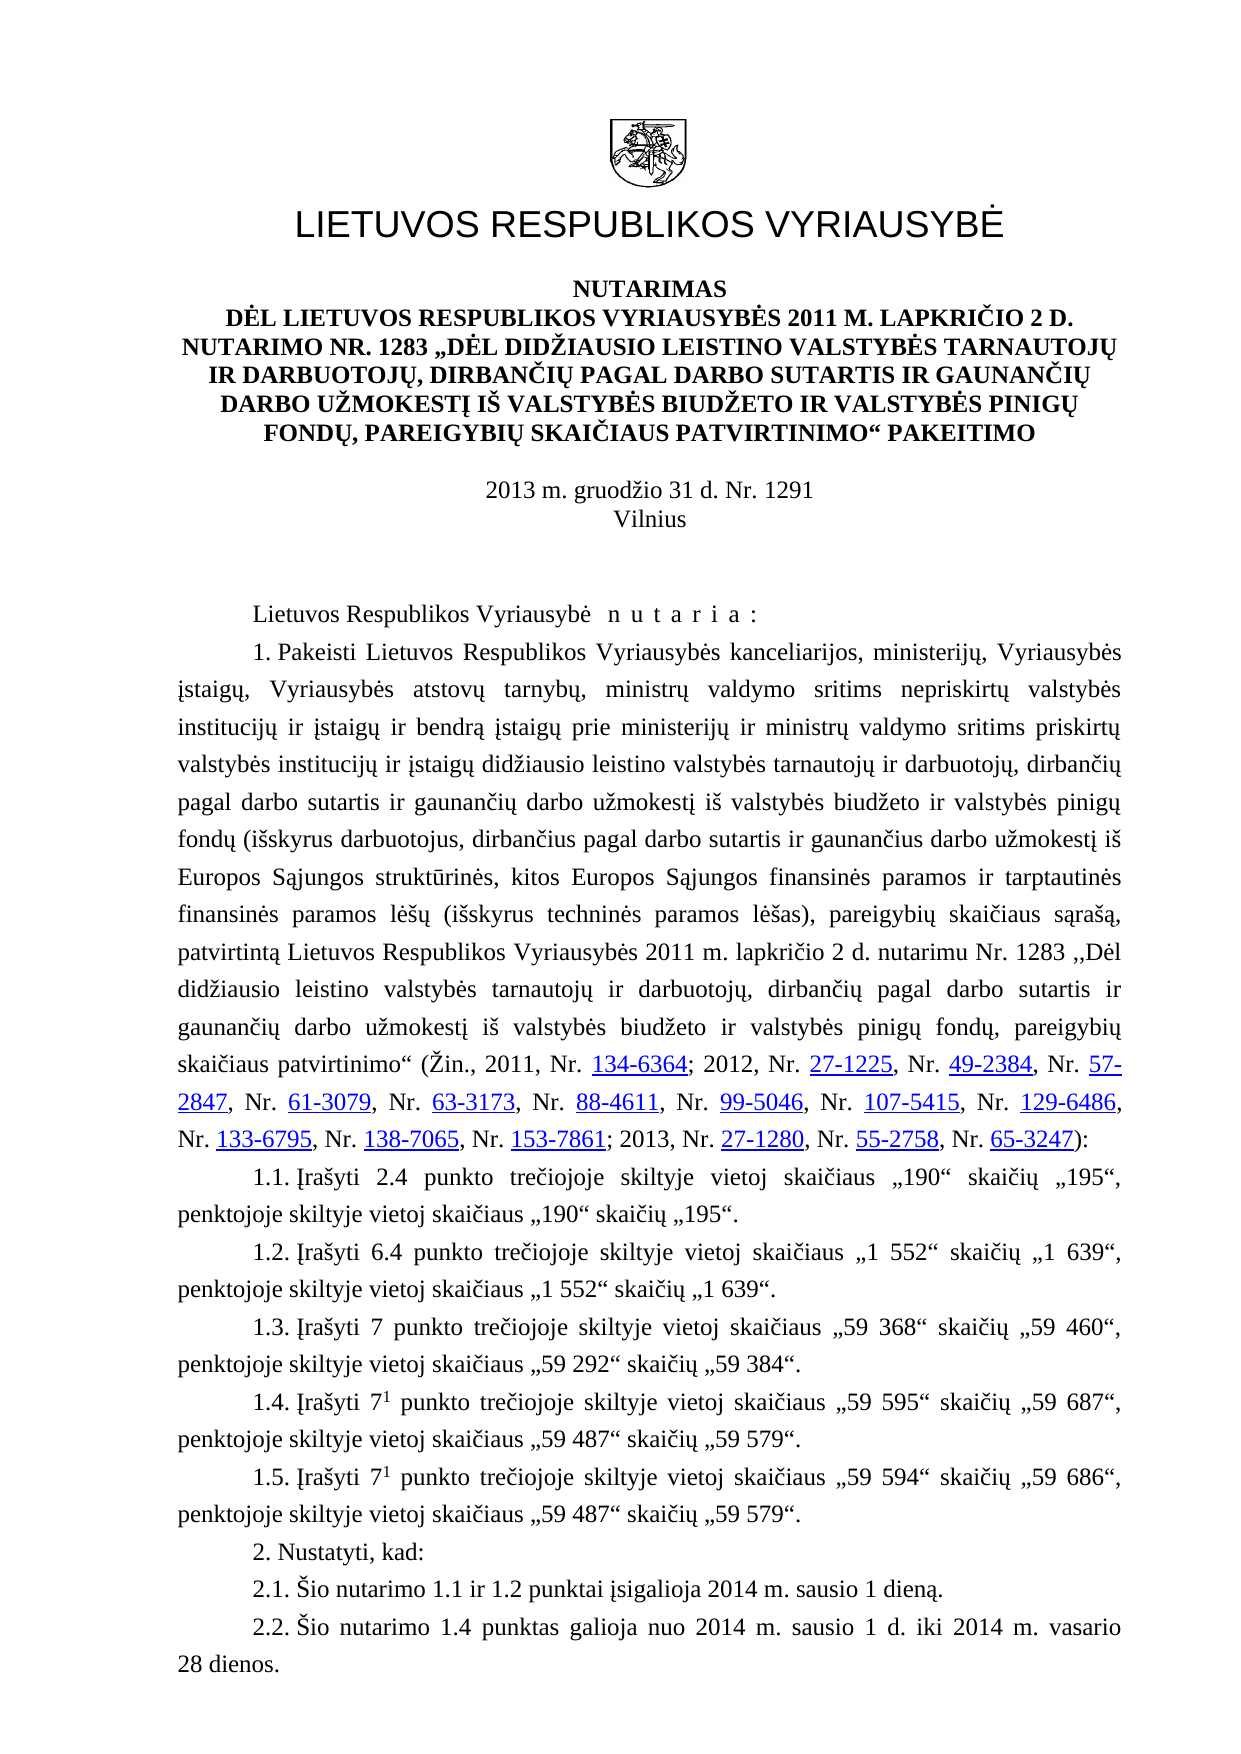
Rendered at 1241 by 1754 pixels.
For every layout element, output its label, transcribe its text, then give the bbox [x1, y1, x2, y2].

text 1.3. Įrašyti 7 punkto trečiojoje skiltyje vietoj skaičiaus „59 368“ skaičių „59 460“, penktojoje skiltyje vietoj skaičiaus „59 292“ skaičių „59 384“. [177, 1303, 1122, 1378]
text 1. Pakeisti Lietuvos Respublikos Vyriausybės kanceliarijos, ministerijų, Vyriausybės įstaigų, Vyriausybės atstovų tarnybų, ministrų valdymo sritims nepriskirtų valstybės institucijų ir įstaigų ir bendrą įstaigų prie ministerijų ir ministrų valdymo sritims priskirtų valstybės institucijų ir įstaigų didžiausio leistino valstybės tarnautojų ir darbuotojų, dirbančių pagal darbo sutartis ir gaunančių darbo užmokestį iš valstybės biudžeto ir valstybės pinigų fondų (išskyrus darbuotojus, dirbančius pagal darbo sutartis ir gaunančius darbo užmokestį iš Europos Sąjungos struktūrinės, kitos Europos Sąjungos finansinės paramos ir tarptautinės finansinės paramos lėšų (išskyrus techninės paramos lėšas), pareigybių skaičiaus sąrašą, patvirtintą Lietuvos Respublikos Vyriausybės 2011 m. lapkričio 2 d. nutarimu Nr. 1283 ,,Dėl didžiausio leistino valstybės tarnautojų ir darbuotojų, dirbančių pagal darbo sutartis ir gaunančių darbo užmokestį iš valstybės biudžeto ir valstybės pinigų fondų, pareigybių skaičiaus patvirtinimo“ (Žin., 2011, Nr. 134-6364; 2012, Nr. 27-1225, Nr. 49-2384, Nr. 57-2847, Nr. 61-3079, Nr. 63-3173, Nr. 88-4611, Nr. 99-5046, Nr. 107-5415, Nr. 129-6486, Nr. 133-6795, Nr. 138-7065, Nr. 153-7861; 2013, Nr. 27-1280, Nr. 55-2758, Nr. 65-3247): [177, 628, 1122, 1153]
text 1.4. Įrašyti 71 punkto trečiojoje skiltyje vietoj skaičiaus „59 595“ skaičių „59 687“, penktojoje skiltyje vietoj skaičiaus „59 487“ skaičių „59 579“. [177, 1378, 1122, 1453]
text 1.5. Įrašyti 71 punkto trečiojoje skiltyje vietoj skaičiaus „59 594“ skaičių „59 686“, penktojoje skiltyje vietoj skaičiaus „59 487“ skaičių „59 579“. [177, 1453, 1122, 1528]
text 1.1. Įrašyti 2.4 punkto trečiojoje skiltyje vietoj skaičiaus „190“ skaičių „195“, penktojoje skiltyje vietoj skaičiaus „190“ skaičių „195“. [177, 1153, 1122, 1228]
text 2.2. Šio nutarimo 1.4 punktas galioja nuo 2014 m. sausio 1 d. iki 2014 m. vasario 28 dienos. [177, 1603, 1122, 1678]
text Lietuvos Respublikos Vyriausybė nutaria: [177, 591, 1122, 628]
text 2013 m. gruodžio 31 d. Nr. 1291 Vilnius [177, 476, 1122, 533]
text 2.1. Šio nutarimo 1.1 ir 1.2 punktai įsigalioja 2014 m. sausio 1 dieną. [177, 1566, 1122, 1603]
text 1.2. Įrašyti 6.4 punkto trečiojoje skiltyje vietoj skaičiaus „1 552“ skaičių „1 639“, penktojoje skiltyje vietoj skaičiaus „1 552“ skaičių „1 639“. [177, 1228, 1122, 1303]
text 2. Nustatyti, kad: [177, 1528, 1122, 1566]
text Dėl LIETUVOS RESPUBLIKOS VYRIAUSYBĖS 2011 M. LAPKRIČIO 2 D. NUTARIMO NR. 1283 „DĖL DIDŽIAUSIO LEISTINO VALSTYBĖS TARNAUTOJŲ IR DARBUOTOJŲ, DIRBANČIŲ PAGAL DARBO SUTARTIS IR GAUNANČIŲ DARBO UŽMOKESTĮ IŠ VALSTYBĖS BIUDŽETO IR VALSTYBĖS PINIGŲ FONDŲ, PAREIGYBIŲ SKAIČIAUS PATVIRTINIMO“ PAKEITIMO [177, 303, 1122, 447]
